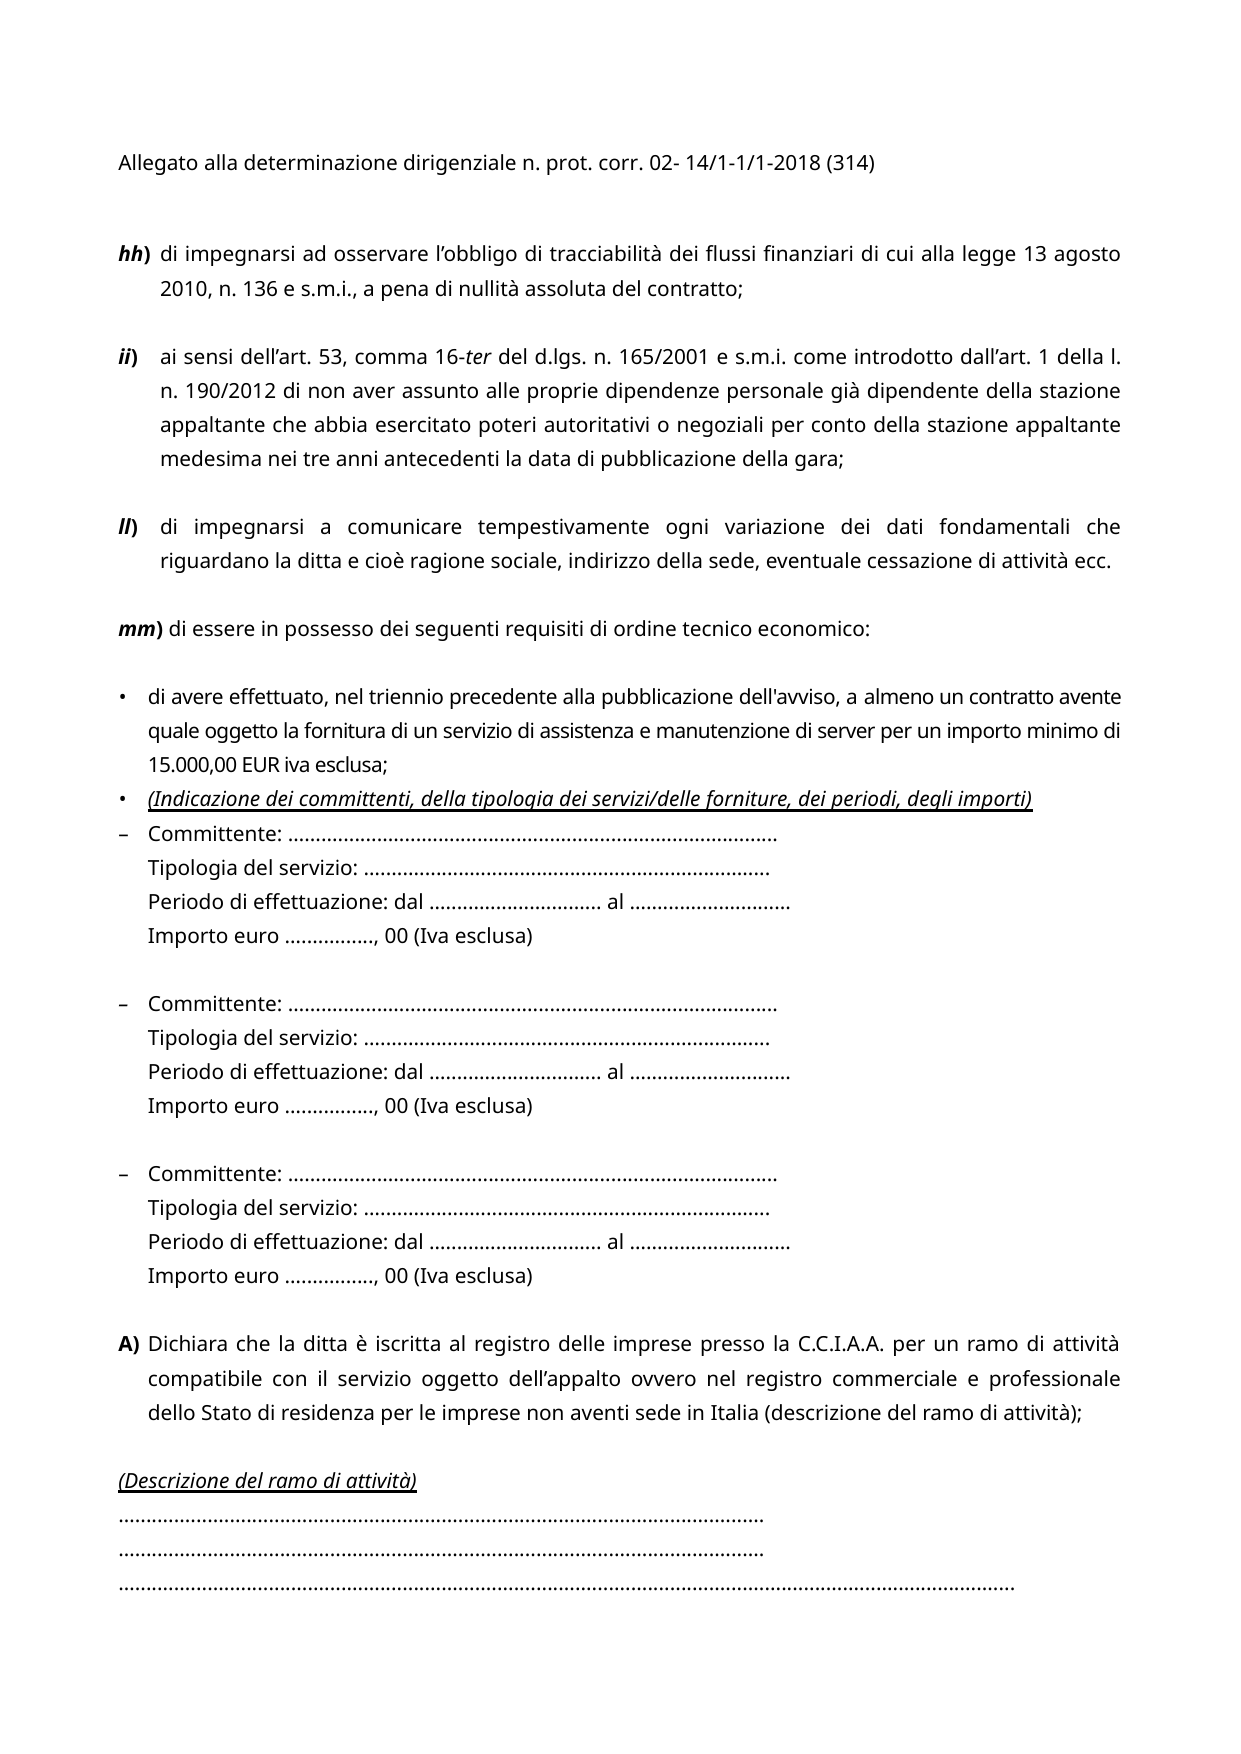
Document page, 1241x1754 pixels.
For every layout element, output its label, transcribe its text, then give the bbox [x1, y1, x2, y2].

text Periodo di effettuazione: dal …............................ al ….......................... [118, 1057, 1122, 1086]
text Importo euro …............., 00 (Iva esclusa) [118, 921, 1122, 949]
text A) Dichiara che la ditta è iscritta al registro delle imprese presso la C.C.I.A.A. per un ramo di attività compatibile con il servizio oggetto dell’appalto ovvero nel registro commerciale e professionale dello Stato di residenza per le imprese non aventi sede in Italia (descrizione del ramo di attività); [118, 1329, 1122, 1426]
text (Descrizione del ramo di attività) [118, 1466, 1122, 1494]
text – Committente: …..................................................................................... [118, 989, 1122, 1017]
text Tipologia del servizio: …...................................................................... [118, 853, 1122, 881]
text Tipologia del servizio: …...................................................................... [118, 1193, 1122, 1222]
text ll) di impegnarsi a comunicare tempestivamente ogni variazione dei dati fondamentali che riguardano la ditta e cioè ragione sociale, indirizzo della sede, eventuale cessazione di attività ecc. [118, 512, 1122, 574]
text • (Indicazione dei committenti, della tipologia dei servizi/delle forniture, dei periodi, degli importi) [118, 784, 1122, 813]
text – Committente: …..................................................................................... [118, 819, 1122, 847]
text hh) di impegnarsi ad osservare l’obbligo di tracciabilità dei flussi finanziari di cui alla legge 13 agosto 2010, n. 136 e s.m.i., a pena di nullità assoluta del contratto; [118, 239, 1122, 302]
text ii) ai sensi dell’art. 53, comma 16-ter del d.lgs. n. 165/2001 e s.m.i. come introdotto dall’art. 1 della l. n. 190/2012 di non aver assunto alle proprie dipendenze personale già dipendente della stazione appaltante che abbia esercitato poteri autoritativi o negoziali per conto della stazione appaltante medesima nei tre anni antecedenti la data di pubblicazione della gara; [118, 342, 1122, 472]
text Tipologia del servizio: …...................................................................... [118, 1023, 1122, 1051]
text Importo euro …............., 00 (Iva esclusa) [118, 1261, 1122, 1290]
text mm) di essere in possesso dei seguenti requisiti di ordine tecnico economico: [118, 614, 1122, 643]
text Periodo di effettuazione: dal …............................ al ….......................... [118, 887, 1122, 915]
text Importo euro …............., 00 (Iva esclusa) [118, 1091, 1122, 1119]
text ….................................................................................................................….................................................................................................................….............................................................................................................................................................. [118, 1500, 1122, 1596]
text Periodo di effettuazione: dal …............................ al ….......................... [118, 1227, 1122, 1256]
text – Committente: …..................................................................................... [118, 1159, 1122, 1188]
text • di avere effettuato, nel triennio precedente alla pubblicazione dell'avviso, a almeno un contratto avente quale oggetto la fornitura di un servizio di assistenza e manutenzione di server per un importo minimo di 15.000,00 EUR iva esclusa; [118, 682, 1122, 779]
